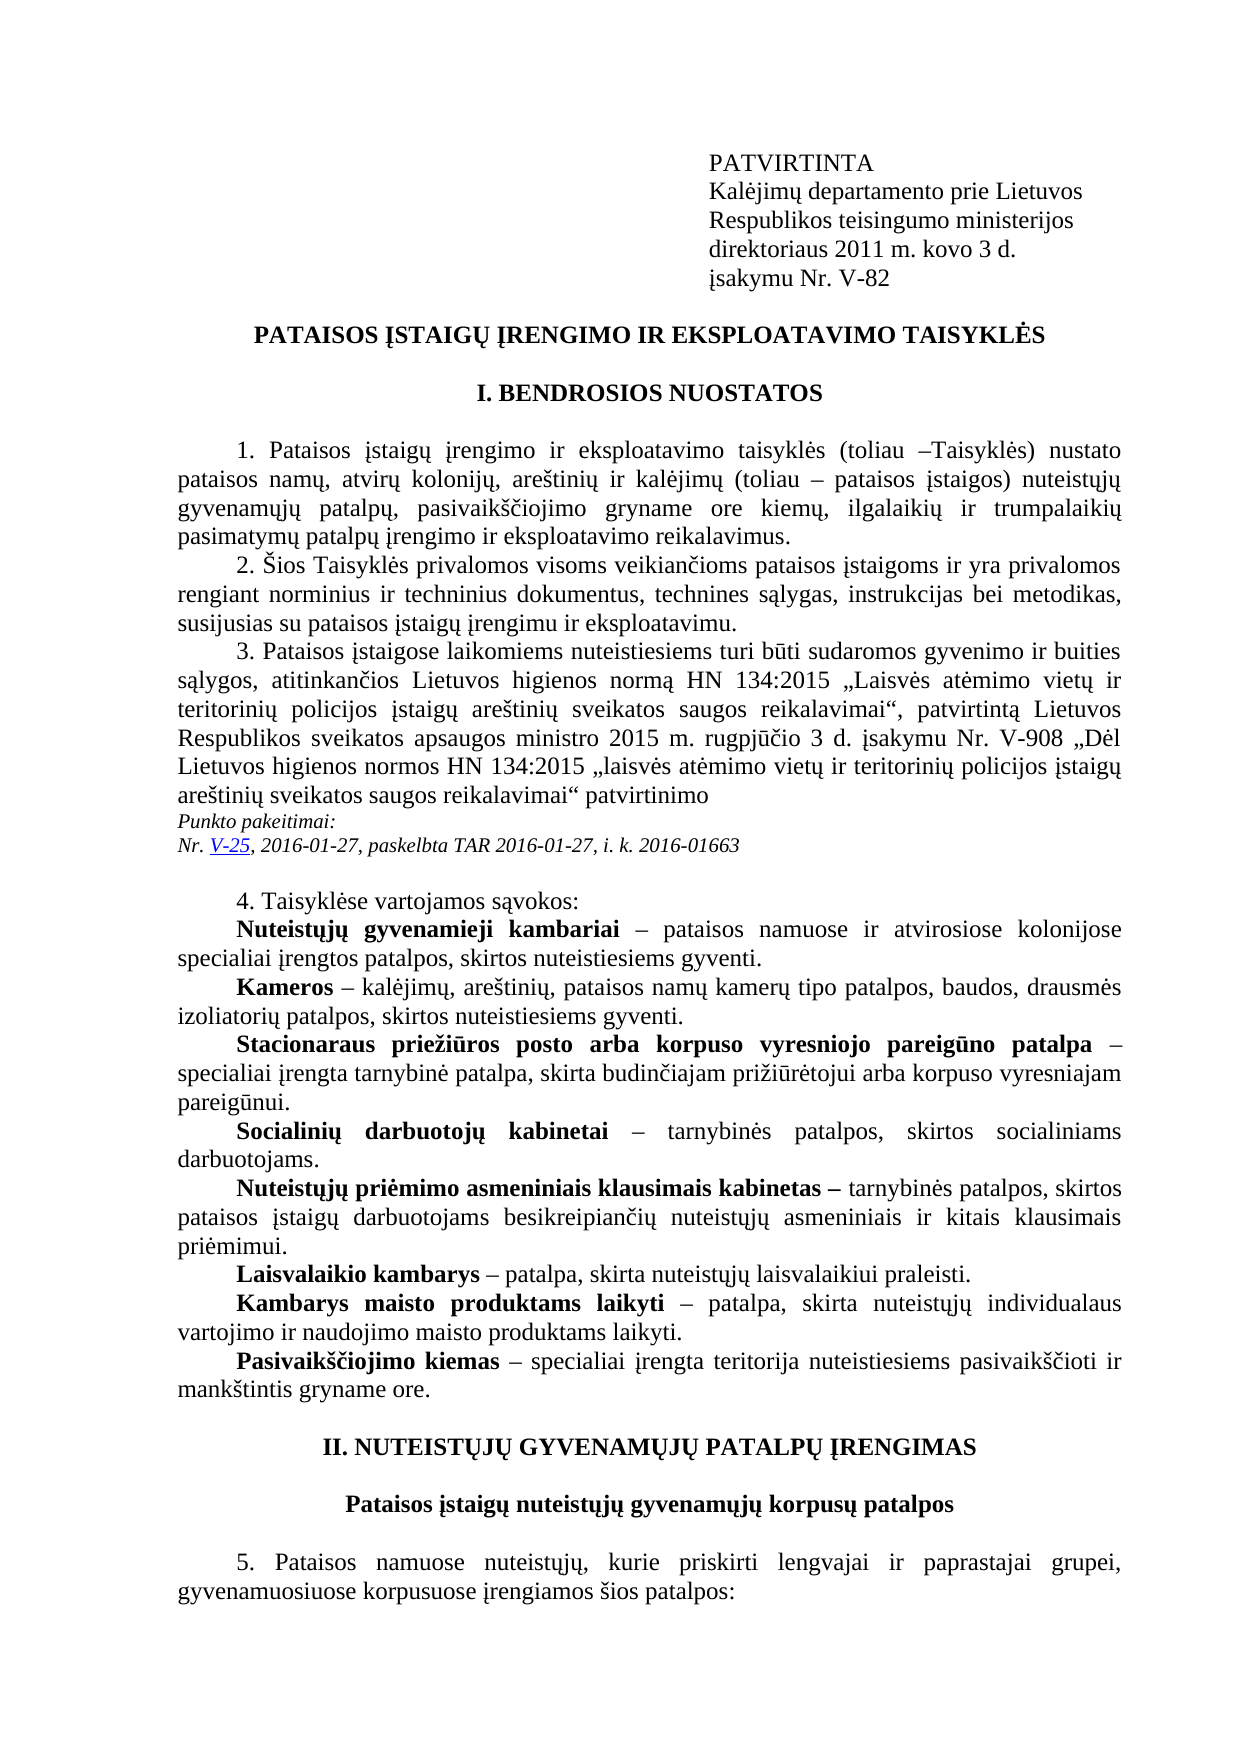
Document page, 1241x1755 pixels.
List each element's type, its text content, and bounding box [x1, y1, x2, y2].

text direktoriaus 2011 m. kovo 3 d. [177, 234, 1122, 263]
text Socialinių darbuotojų kabinetai – tarnybinės patalpos, skirtos socialiniams darbuotojams. [177, 1116, 1122, 1173]
text Punkto pakeitimai: [177, 809, 1122, 833]
text I. BENDROSIOS NUOSTATOS [177, 378, 1122, 406]
text Stacionaraus priežiūros posto arba korpuso vyresniojo pareigūno patalpa – specialiai įrengta tarnybinė patalpa, skirta budinčiajam prižiūrėtojui arba korpuso vyresniajam pareigūnui. [177, 1029, 1122, 1116]
text 2. Šios Taisyklės privalomos visoms veikiančioms pataisos įstaigoms ir yra privalomos rengiant norminius ir techninius dokumentus, technines sąlygas, instrukcijas bei metodikas, susijusias su pataisos įstaigų įrengimu ir eksploatavimu. [177, 550, 1122, 636]
text Nuteistųjų priėmimo asmeniniais klausimais kabinetas – tarnybinės patalpos, skirtos pataisos įstaigų darbuotojams besikreipiančių nuteistųjų asmeniniais ir kitais klausimais priėmimui. [177, 1173, 1122, 1259]
text Kambarys maisto produktams laikyti – patalpa, skirta nuteistųjų individualaus vartojimo ir naudojimo maisto produktams laikyti. [177, 1288, 1122, 1346]
text PATVIRTINTA [177, 148, 1122, 176]
text Kameros – kalėjimų, areštinių, pataisos namų kamerų tipo patalpos, baudos, drausmės izoliatorių patalpos, skirtos nuteistiesiems gyventi. [177, 972, 1122, 1029]
text 3. Pataisos įstaigose laikomiems nuteistiesiems turi būti sudaromos gyvenimo ir buities sąlygos, atitinkančios Lietuvos higienos normą HN 134:2015 „Laisvės atėmimo vietų ir teritorinių policijos įstaigų areštinių sveikatos saugos reikalavimai“, patvirtintą Lietuvos Respublikos sveikatos apsaugos ministro 2015 m. rugpjūčio 3 d. įsakymu Nr. V-908 „Dėl Lietuvos higienos normos HN 134:2015 „laisvės atėmimo vietų ir teritorinių policijos įstaigų areštinių sveikatos saugos reikalavimai“ patvirtinimo [177, 636, 1122, 809]
text Laisvalaikio kambarys – patalpa, skirta nuteistųjų laisvalaikiui praleisti. [177, 1259, 1122, 1288]
text Kalėjimų departamento prie Lietuvos [177, 176, 1122, 205]
text Pataisos įstaigų nuteistųjų gyvenamųjų korpusų patalpos [177, 1489, 1122, 1518]
text įsakymu Nr. V-82 [177, 263, 1122, 291]
text 4. Taisyklėse vartojamos sąvokos: [177, 886, 1122, 914]
text II. NUTEISTŲJŲ GYVENAMŲJŲ PATALPŲ ĮRENGIMAS [177, 1432, 1122, 1461]
text PATAISOS ĮSTAIGŲ ĮRENGIMO IR EKSPLOATAVIMO TAISYKLĖS [177, 320, 1122, 349]
text 1. Pataisos įstaigų įrengimo ir eksploatavimo taisyklės (toliau –Taisyklės) nustato pataisos namų, atvirų kolonijų, areštinių ir kalėjimų (toliau – pataisos įstaigos) nuteistųjų gyvenamųjų patalpų, pasivaikščiojimo gryname ore kiemų, ilgalaikių ir trumpalaikių pasimatymų patalpų įrengimo ir eksploatavimo reikalavimus. [177, 435, 1122, 550]
text Nr. V-25, 2016-01-27, paskelbta TAR 2016-01-27, i. k. 2016-01663 [177, 833, 1122, 857]
text Respublikos teisingumo ministerijos [177, 205, 1122, 234]
text Pasivaikščiojimo kiemas – specialiai įrengta teritorija nuteistiesiems pasivaikščioti ir mankštintis gryname ore. [177, 1346, 1122, 1403]
text 5. Pataisos namuose nuteistųjų, kurie priskirti lengvajai ir paprastajai grupei, gyvenamuosiuose korpusuose įrengiamos šios patalpos: [177, 1547, 1122, 1604]
text Nuteistųjų gyvenamieji kambariai – pataisos namuose ir atvirosiose kolonijose specialiai įrengtos patalpos, skirtos nuteistiesiems gyventi. [177, 914, 1122, 972]
